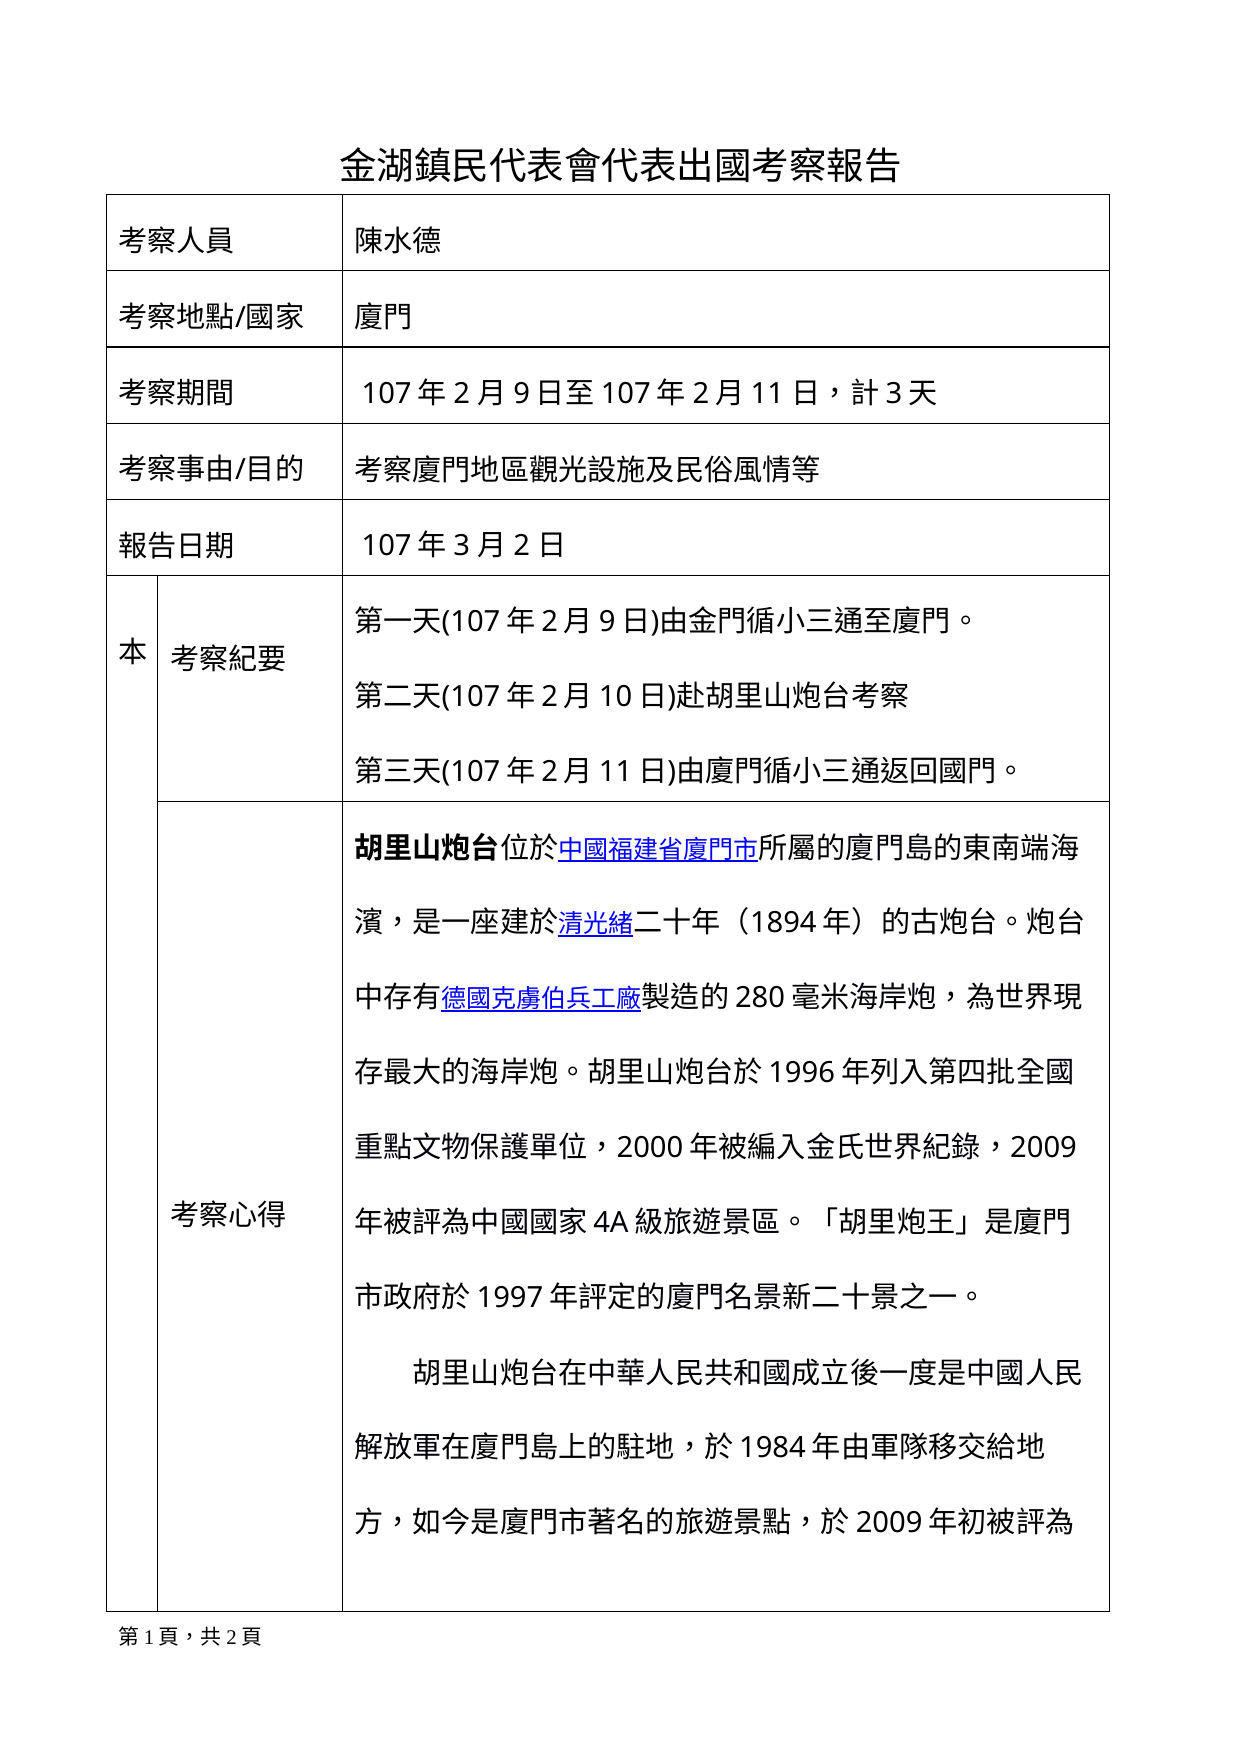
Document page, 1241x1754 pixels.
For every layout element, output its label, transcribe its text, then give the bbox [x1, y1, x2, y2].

table_cell 考察地點/國家 [107, 271, 342, 346]
table_cell 廈門 [343, 271, 1109, 346]
text 金湖鎮民代表會代表出國考察報告 [118, 119, 1122, 194]
table_cell 考察期間 [107, 348, 342, 422]
table_cell 考察心得 [158, 802, 342, 1611]
table_header 陳水德 [343, 195, 1109, 270]
table_cell 107年 3 月 2 日 [343, 500, 1109, 574]
table_cell 本 [107, 576, 157, 1611]
table_cell 第一天(107年2月9日)由金門循小三通至廈門。 第二天(107年2月10日)赴胡里山炮台考察 第三天(107年2月11日)由廈門循小三通返回國門。 [343, 576, 1109, 801]
table_cell 考察紀要 [158, 576, 342, 801]
table_cell 考察廈門地區觀光設施及民俗風情等 [343, 424, 1109, 498]
table_cell 胡里山炮台位於中國福建省廈門市所屬的廈門島的東南端海濱，是一座建於清光緒二十年（1894年）的古炮台。炮台中存有德國克虜伯兵工廠製造的280毫米海岸炮，為世界現存最大的海岸炮。胡里山炮台於1996年列入第四批全國重點文物保護單位，2000年被編入金氏世界紀錄，2009年被評為中國國家4A級旅遊景區。「胡里炮王」是廈門市政府於1997年評定的廈門名景新二十景之一。 胡里山炮台在中華人民共和國成立後一度是中國人民解放軍在廈門島上的駐地，於1984年由軍隊移交給地方，如今是廈門市著名的旅遊景點，於2009年初被評為 [343, 802, 1109, 1611]
table_cell 報告日期 [107, 500, 342, 574]
table_header 考察人員 [107, 195, 342, 270]
table_cell 107年 2 月 9日至 107年 2月 11 日，計 3天 [343, 348, 1109, 422]
table_cell 考察事由/目的 [107, 424, 342, 498]
